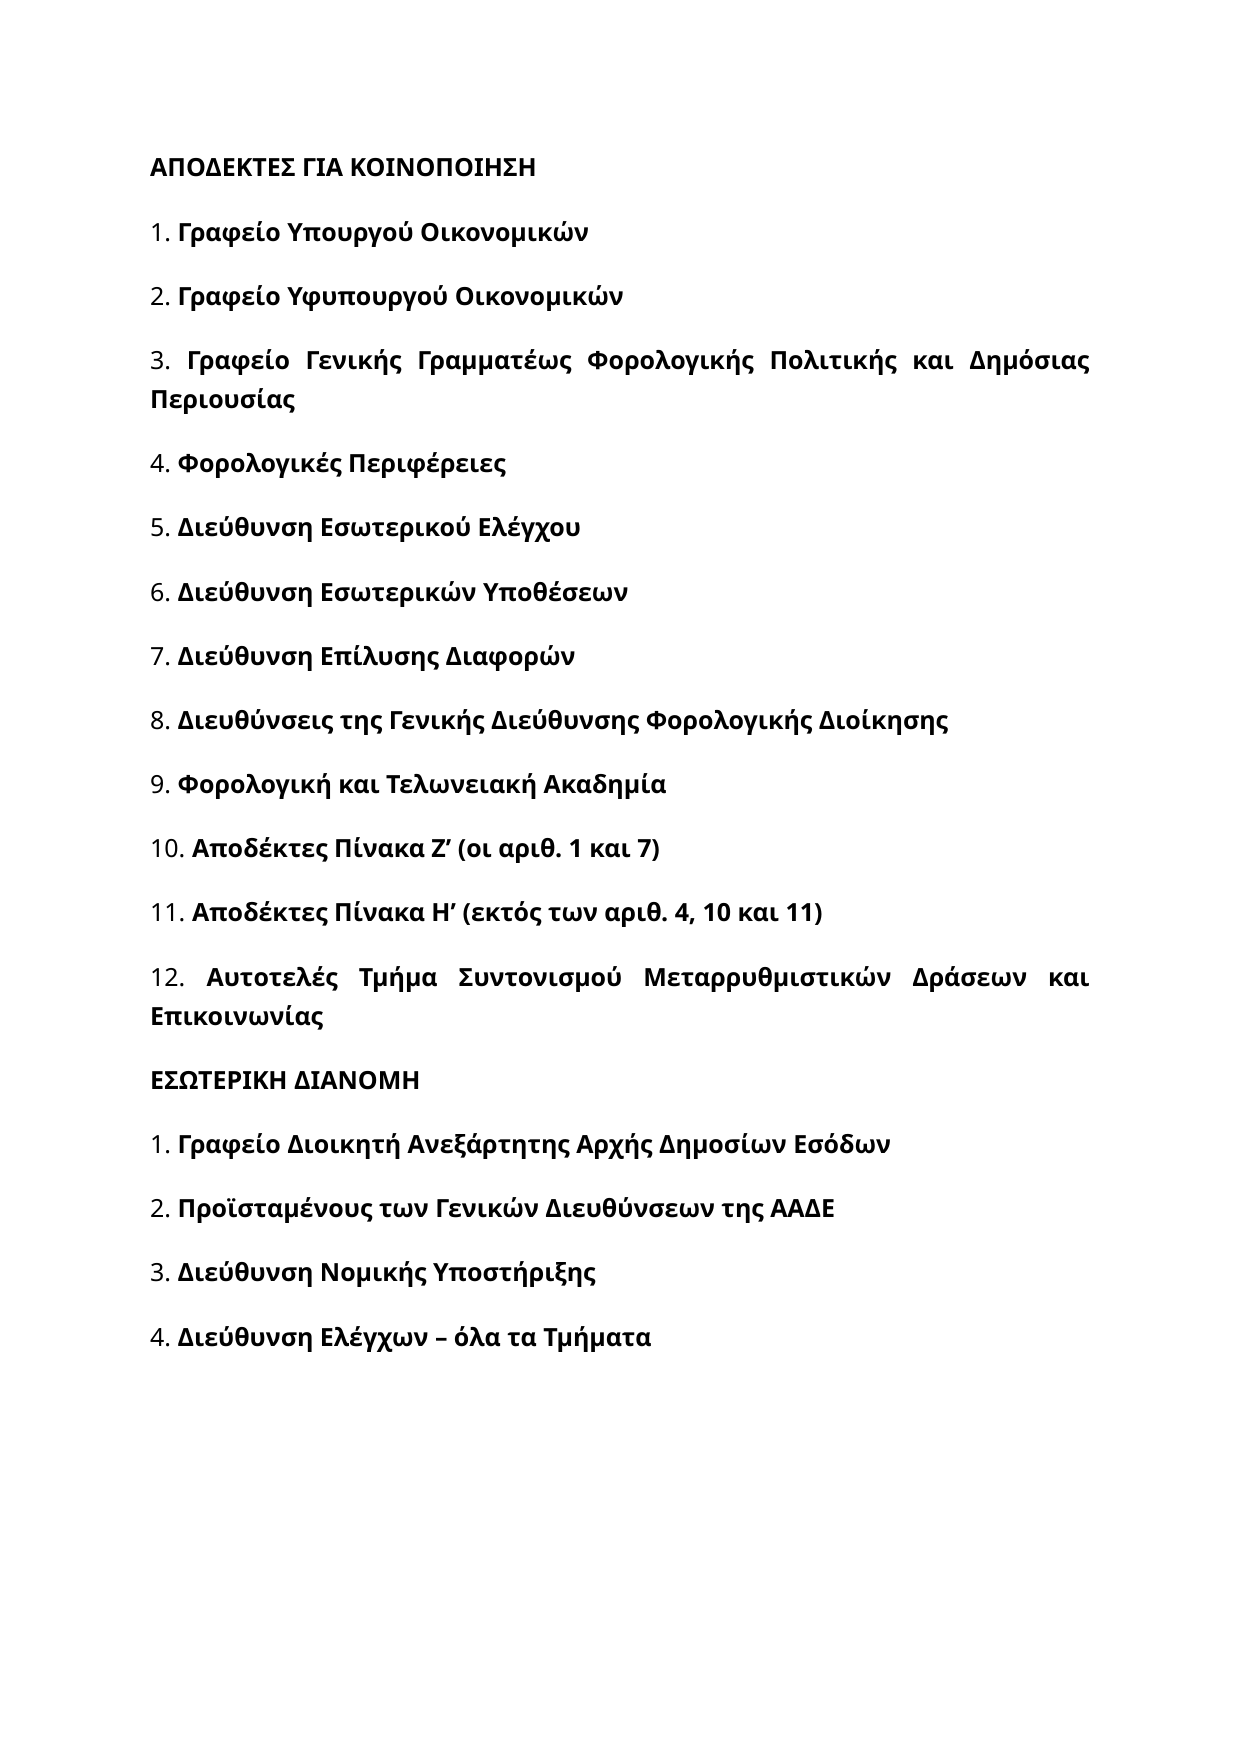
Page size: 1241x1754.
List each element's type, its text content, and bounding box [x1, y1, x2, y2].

text 1. Γραφείο Υπουργού Οικονομικών [150, 214, 1090, 248]
text 4. Φορολογικές Περιφέρειες [150, 446, 1090, 480]
text 2. Προϊσταμένους των Γενικών Διευθύνσεων της ΑΑΔΕ [150, 1191, 1090, 1225]
text 3. Διεύθυνση Νομικής Υποστήριξης [150, 1255, 1090, 1289]
text 7. Διεύθυνση Επίλυσης Διαφορών [150, 638, 1090, 672]
text ΑΠΟΔΕΚΤΕΣ ΓΙΑ ΚΟΙΝΟΠΟΙΗΣΗ [150, 150, 1090, 184]
text 8. Διευθύνσεις της Γενικής Διεύθυνσης Φορολογικής Διοίκησης [150, 702, 1090, 737]
text 5. Διεύθυνση Εσωτερικού Ελέγχου [150, 510, 1090, 544]
text 10. Αποδέκτες Πίνακα Ζ’ (οι αριθ. 1 και 7) [150, 831, 1090, 865]
text 6. Διεύθυνση Εσωτερικών Υποθέσεων [150, 574, 1090, 608]
text 4. Διεύθυνση Ελέγχων – όλα τα Τμήματα [150, 1319, 1090, 1353]
text 3. Γραφείο Γενικής Γραμματέως Φορολογικής Πολιτικής και Δημόσιας Περιουσίας [150, 342, 1090, 416]
text 1. Γραφείο Διοικητή Ανεξάρτητης Αρχής Δημοσίων Εσόδων [150, 1127, 1090, 1161]
text 9. Φορολογική και Τελωνειακή Ακαδημία [150, 767, 1090, 801]
text 12. Αυτοτελές Τμήμα Συντονισμού Μεταρρυθμιστικών Δράσεων και Επικοινωνίας [150, 959, 1090, 1032]
text 2. Γραφείο Υφυπουργού Οικονομικών [150, 278, 1090, 312]
text 11. Αποδέκτες Πίνακα Η’ (εκτός των αριθ. 4, 10 και 11) [150, 895, 1090, 929]
text ΕΣΩΤΕΡΙΚΗ ΔΙΑΝΟΜΗ [150, 1062, 1090, 1097]
